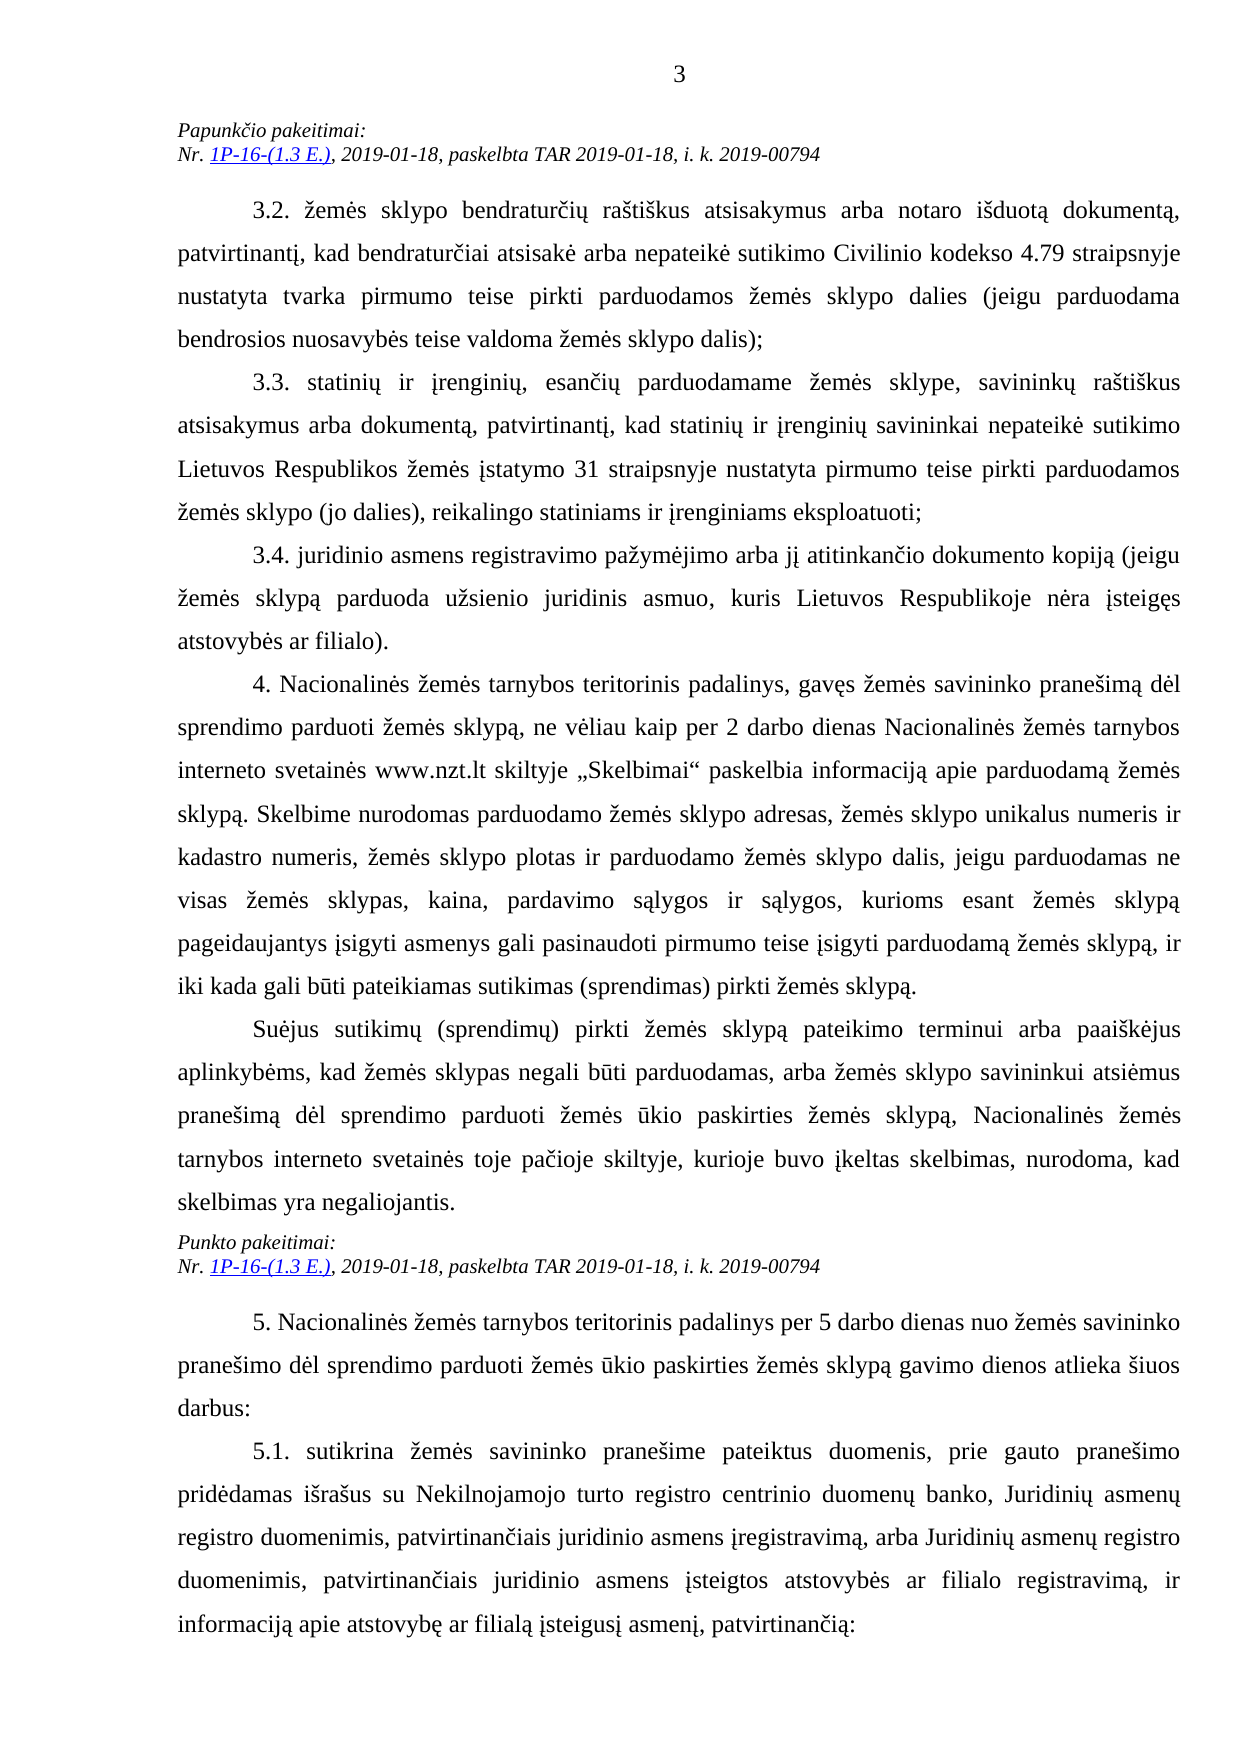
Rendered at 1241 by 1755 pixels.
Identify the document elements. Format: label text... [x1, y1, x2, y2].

text Nr. 1P-16-(1.3 E.), 2019-01-18, paskelbta TAR 2019-01-18, i. k. 2019-00794 [177, 142, 1181, 166]
text Suėjus sutikimų (sprendimų) pirkti žemės sklypą pateikimo terminui arba paaiškėjus aplinkybėms, kad žemės sklypas negali būti parduodamas, arba žemės sklypo savininkui atsiėmus pranešimą dėl sprendimo parduoti žemės ūkio paskirties žemės sklypą, Nacionalinės žemės tarnybos interneto svetainės toje pačioje skiltyje, kurioje buvo įkeltas skelbimas, nurodoma, kad skelbimas yra negaliojantis. [177, 1014, 1181, 1216]
text Nr. 1P-16-(1.3 E.), 2019-01-18, paskelbta TAR 2019-01-18, i. k. 2019-00794 [177, 1254, 1181, 1278]
text 5.1. sutikrina žemės savininko pranešime pateiktus duomenis, prie gauto pranešimo pridėdamas išrašus su Nekilnojamojo turto registro centrinio duomenų banko, Juridinių asmenų registro duomenimis, patvirtinančiais juridinio asmens įregistravimą, arba Juridinių asmenų registro duomenimis, patvirtinančiais juridinio asmens įsteigtos atstovybės ar filialo registravimą, ir informaciją apie atstovybę ar filialą įsteigusį asmenį, patvirtinančią: [177, 1436, 1181, 1637]
text Papunkčio pakeitimai: [177, 118, 1181, 142]
text 3.3. statinių ir įrenginių, esančių parduodamame žemės sklype, savininkų raštiškus atsisakymus arba dokumentą, patvirtinantį, kad statinių ir įrenginių savininkai nepateikė sutikimo Lietuvos Respublikos žemės įstatymo 31 straipsnyje nustatyta pirmumo teise pirkti parduodamos žemės sklypo (jo dalies), reikalingo statiniams ir įrenginiams eksploatuoti; [177, 367, 1181, 526]
text 3.4. juridinio asmens registravimo pažymėjimo arba jį atitinkančio dokumento kopiją (jeigu žemės sklypą parduoda užsienio juridinis asmuo, kuris Lietuvos Respublikoje nėra įsteigęs atstovybės ar filialo). [177, 540, 1181, 655]
text 4. Nacionalinės žemės tarnybos teritorinis padalinys, gavęs žemės savininko pranešimą dėl sprendimo parduoti žemės sklypą, ne vėliau kaip per 2 darbo dienas Nacionalinės žemės tarnybos interneto svetainės www.nzt.lt skiltyje „Skelbimai“ paskelbia informaciją apie parduodamą žemės sklypą. Skelbime nurodomas parduodamo žemės sklypo adresas, žemės sklypo unikalus numeris ir kadastro numeris, žemės sklypo plotas ir parduodamo žemės sklypo dalis, jeigu parduodamas ne visas žemės sklypas, kaina, pardavimo sąlygos ir sąlygos, kurioms esant žemės sklypą pageidaujantys įsigyti asmenys gali pasinaudoti pirmumo teise įsigyti parduodamą žemės sklypą, ir iki kada gali būti pateikiamas sutikimas (sprendimas) pirkti žemės sklypą. [177, 669, 1181, 1000]
text 3.2. žemės sklypo bendraturčių raštiškus atsisakymus arba notaro išduotą dokumentą, patvirtinantį, kad bendraturčiai atsisakė arba nepateikė sutikimo Civilinio kodekso 4.79 straipsnyje nustatyta tvarka pirmumo teise pirkti parduodamos žemės sklypo dalies (jeigu parduodama bendrosios nuosavybės teise valdoma žemės sklypo dalis); [177, 195, 1181, 353]
text Punkto pakeitimai: [177, 1230, 1181, 1254]
text 5. Nacionalinės žemės tarnybos teritorinis padalinys per 5 darbo dienas nuo žemės savininko pranešimo dėl sprendimo parduoti žemės ūkio paskirties žemės sklypą gavimo dienos atlieka šiuos darbus: [177, 1307, 1181, 1422]
